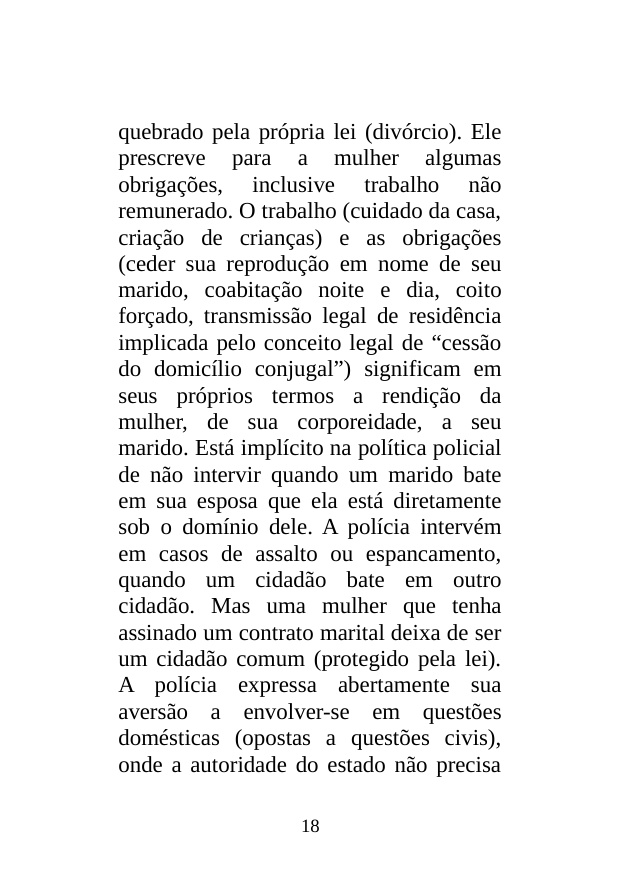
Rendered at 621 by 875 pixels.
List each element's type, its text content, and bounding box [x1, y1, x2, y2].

text quebrado pela própria lei (divórcio). Ele prescreve para a mulher algumas obrigações, inclusive trabalho não remunerado. O trabalho (cuidado da casa, criação de crianças) e as obrigações (ceder sua reprodução em nome de seu marido, coabitação noite e dia, coito forçado, transmissão legal de residência implicada pelo conceito legal de “cessão do domicílio conjugal”) significam em seus próprios termos a rendição da mulher, de sua corporeidade, a seu marido. Está implícito na política policial de não intervir quando um marido bate em sua esposa que ela está diretamente sob o domínio dele. A polícia intervém em casos de assalto ou espancamento, quando um cidadão bate em outro cidadão. Mas uma mulher que tenha assinado um contrato marital deixa de ser um cidadão comum (protegido pela lei). A polícia expressa abertamente sua aversão a envolver-se em questões domésticas (opostas a questões civis), onde a autoridade do estado não precisa [118, 118, 502, 777]
